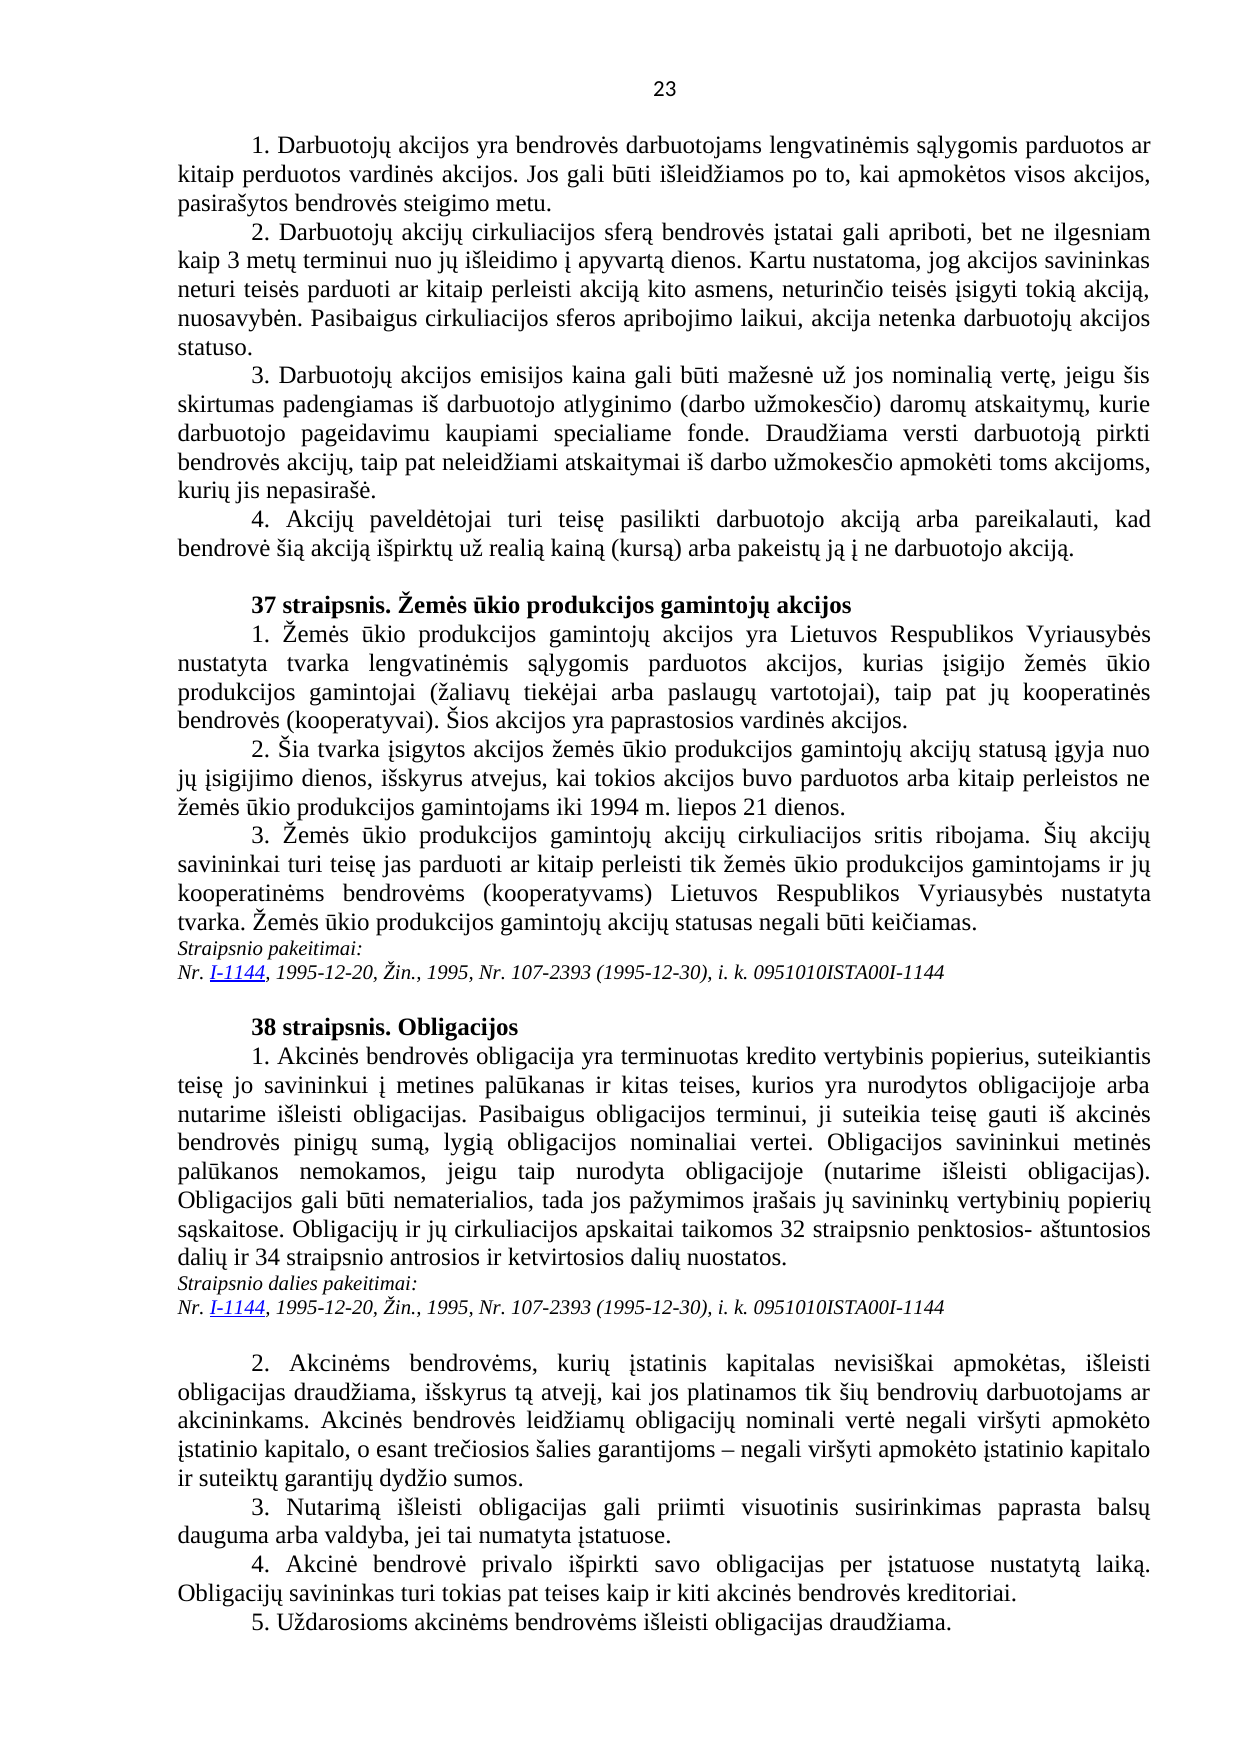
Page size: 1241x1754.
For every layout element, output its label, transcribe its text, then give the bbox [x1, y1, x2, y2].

text 4. Akcinė bendrovė privalo išpirkti savo obligacijas per įstatuose nustatytą laiką. Obligacijų savininkas turi tokias pat teises kaip ir kiti akcinės bendrovės kreditoriai. [177, 1549, 1152, 1607]
text 1. Darbuotojų akcijos yra bendrovės darbuotojams lengvatinėmis sąlygomis parduotos ar kitaip perduotos vardinės akcijos. Jos gali būti išleidžiamos po to, kai apmokėtos visos akcijos, pasirašytos bendrovės steigimo metu. [177, 131, 1152, 217]
text Nr. I-1144, 1995-12-20, Žin., 1995, Nr. 107-2393 (1995-12-30), i. k. 0951010ISTA00I-1144 [177, 960, 1152, 984]
text 3. Darbuotojų akcijos emisijos kaina gali būti mažesnė už jos nominalią vertę, jeigu šis skirtumas padengiamas iš darbuotojo atlyginimo (darbo užmokesčio) daromų atskaitymų, kurie darbuotojo pageidavimu kaupiami specialiame fonde. Draudžiama versti darbuotoją pirkti bendrovės akcijų, taip pat neleidžiami atskaitymai iš darbo užmokesčio apmokėti toms akcijoms, kurių jis nepasirašė. [177, 361, 1152, 504]
text Nr. I-1144, 1995-12-20, Žin., 1995, Nr. 107-2393 (1995-12-30), i. k. 0951010ISTA00I-1144 [177, 1295, 1152, 1319]
text 37 straipsnis. Žemės ūkio produkcijos gamintojų akcijos [177, 591, 1152, 619]
text 2. Akcinėms bendrovėms, kurių įstatinis kapitalas nevisiškai apmokėtas, išleisti obligacijas draudžiama, išskyrus tą atvejį, kai jos platinamos tik šių bendrovių darbuotojams ar akcininkams. Akcinės bendrovės leidžiamų obligacijų nominali vertė negali viršyti apmokėto įstatinio kapitalo, o esant trečiosios šalies garantijoms – negali viršyti apmokėto įstatinio kapitalo ir suteiktų garantijų dydžio sumos. [177, 1348, 1152, 1492]
text 2. Darbuotojų akcijų cirkuliacijos sferą bendrovės įstatai gali apriboti, bet ne ilgesniam kaip 3 metų terminui nuo jų išleidimo į apyvartą dienos. Kartu nustatoma, jog akcijos savininkas neturi teisės parduoti ar kitaip perleisti akciją kito asmens, neturinčio teisės įsigyti tokią akciją, nuosavybėn. Pasibaigus cirkuliacijos sferos apribojimo laikui, akcija netenka darbuotojų akcijos statuso. [177, 217, 1152, 361]
text 3. Nutarimą išleisti obligacijas gali priimti visuotinis susirinkimas paprasta balsų dauguma arba valdyba, jei tai numatyta įstatuose. [177, 1492, 1152, 1549]
text 38 straipsnis. Obligacijos [177, 1012, 1152, 1041]
text 2. Šia tvarka įsigytos akcijos žemės ūkio produkcijos gamintojų akcijų statusą įgyja nuo jų įsigijimo dienos, išskyrus atvejus, kai tokios akcijos buvo parduotos arba kitaip perleistos ne žemės ūkio produkcijos gamintojams iki 1994 m. liepos 21 dienos. [177, 734, 1152, 821]
text 5. Uždarosioms akcinėms bendrovėms išleisti obligacijas draudžiama. [177, 1607, 1152, 1636]
text Straipsnio dalies pakeitimai: [177, 1271, 1152, 1295]
text 1. Akcinės bendrovės obligacija yra terminuotas kredito vertybinis popierius, suteikiantis teisę jo savininkui į metines palūkanas ir kitas teises, kurios yra nurodytos obligacijoje arba nutarime išleisti obligacijas. Pasibaigus obligacijos terminui, ji suteikia teisę gauti iš akcinės bendrovės pinigų sumą, lygią obligacijos nominaliai vertei. Obligacijos savininkui metinės palūkanos nemokamos, jeigu taip nurodyta obligacijoje (nutarime išleisti obligacijas). Obligacijos gali būti nematerialios, tada jos pažymimos įrašais jų savininkų vertybinių popierių sąskaitose. Obligacijų ir jų cirkuliacijos apskaitai taikomos 32 straipsnio penktosios- aštuntosios dalių ir 34 straipsnio antrosios ir ketvirtosios dalių nuostatos. [177, 1041, 1152, 1271]
text 3. Žemės ūkio produkcijos gamintojų akcijų cirkuliacijos sritis ribojama. Šių akcijų savininkai turi teisę jas parduoti ar kitaip perleisti tik žemės ūkio produkcijos gamintojams ir jų kooperatinėms bendrovėms (kooperatyvams) Lietuvos Respublikos Vyriausybės nustatyta tvarka. Žemės ūkio produkcijos gamintojų akcijų statusas negali būti keičiamas. [177, 821, 1152, 936]
text Straipsnio pakeitimai: [177, 936, 1152, 960]
text 1. Žemės ūkio produkcijos gamintojų akcijos yra Lietuvos Respublikos Vyriausybės nustatyta tvarka lengvatinėmis sąlygomis parduotos akcijos, kurias įsigijo žemės ūkio produkcijos gamintojai (žaliavų tiekėjai arba paslaugų vartotojai), taip pat jų kooperatinės bendrovės (kooperatyvai). Šios akcijos yra paprastosios vardinės akcijos. [177, 619, 1152, 734]
text 4. Akcijų paveldėtojai turi teisę pasilikti darbuotojo akciją arba pareikalauti, kad bendrovė šią akciją išpirktų už realią kainą (kursą) arba pakeistų ją į ne darbuotojo akciją. [177, 504, 1152, 562]
